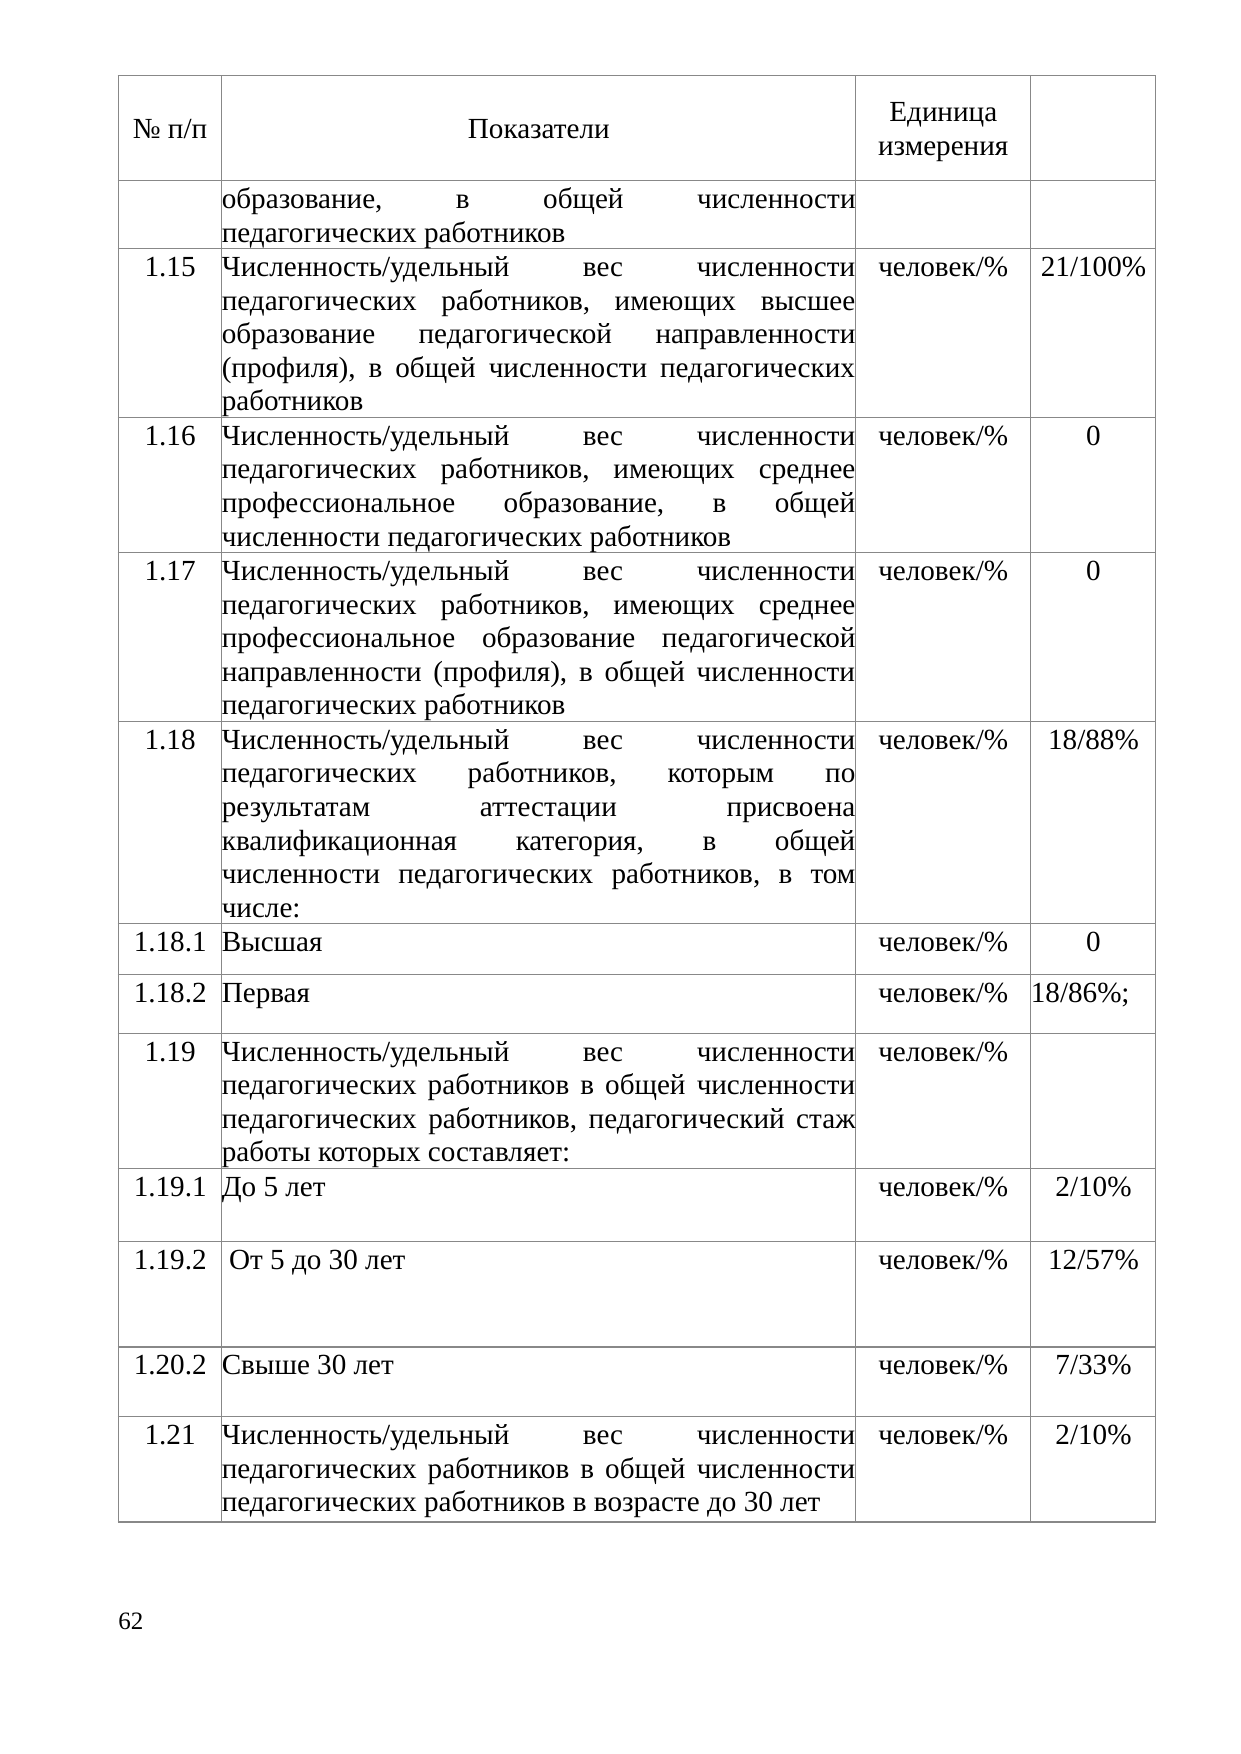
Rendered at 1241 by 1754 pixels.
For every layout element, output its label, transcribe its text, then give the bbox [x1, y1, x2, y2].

table_cell Свыше 30 лет [222, 1348, 855, 1416]
table_cell образование, в общей численности педагогических работников [222, 181, 855, 248]
table_header Единица измерения [856, 76, 1030, 180]
table_cell 2/10% [1031, 1417, 1155, 1521]
table_cell 1.19 [119, 1034, 221, 1168]
table_cell человек/% [856, 1242, 1030, 1346]
table_cell Высшая [222, 924, 855, 974]
table_cell человек/% [856, 975, 1030, 1033]
table_cell [856, 181, 1030, 248]
table_cell Численность/удельный вес численности педагогических работников в общей численности педагогических работников в возрасте до 30 лет [222, 1417, 855, 1521]
table_cell человек/% [856, 1417, 1030, 1521]
table_cell человек/% [856, 553, 1030, 721]
table_cell До 5 лет [222, 1169, 855, 1241]
table_cell 21/100% [1031, 249, 1155, 417]
table_cell 0 [1031, 924, 1155, 974]
table_cell 2/10% [1031, 1169, 1155, 1241]
table_cell 0 [1031, 418, 1155, 552]
table_cell человек/% [856, 418, 1030, 552]
table_cell [1031, 1034, 1155, 1168]
table_cell человек/% [856, 249, 1030, 417]
table_cell 1.20.2 [119, 1348, 221, 1416]
table_cell Первая [222, 975, 855, 1033]
table_cell 1.17 [119, 553, 221, 721]
table_header Показатели [222, 76, 855, 180]
table_cell 1.18.1 [119, 924, 221, 974]
table_cell человек/% [856, 722, 1030, 923]
table_cell 1.16 [119, 418, 221, 552]
table_header № п/п [119, 76, 221, 180]
table_cell Численность/удельный вес численности педагогических работников, имеющих среднее профессиональное образование, в общей численности педагогических работников [222, 418, 855, 552]
table_header [1031, 76, 1155, 180]
table_cell человек/% [856, 1169, 1030, 1241]
table_cell Численность/удельный вес численности педагогических работников, которым по результатам аттестации присвоена квалификационная категория, в общей численности педагогических работников, в том числе: [222, 722, 855, 923]
table_cell 1.15 [119, 249, 221, 417]
table_cell 18/88% [1031, 722, 1155, 923]
table_cell 0 [1031, 553, 1155, 721]
table_cell 1.19.1 [119, 1169, 221, 1241]
table_cell 12/57% [1031, 1242, 1155, 1346]
table_cell человек/% [856, 1034, 1030, 1168]
table_cell 1.19.2 [119, 1242, 221, 1346]
table_cell [119, 181, 221, 248]
table_cell Численность/удельный вес численности педагогических работников, имеющих среднее профессиональное образование педагогической направленности (профиля), в общей численности педагогических работников [222, 553, 855, 721]
table_cell 1.21 [119, 1417, 221, 1521]
table_cell человек/% [856, 924, 1030, 974]
table_cell [1031, 181, 1155, 248]
table_cell человек/% [856, 1348, 1030, 1416]
table_cell 1.18.2 [119, 975, 221, 1033]
table_cell 7/33% [1031, 1348, 1155, 1416]
table_cell 1.18 [119, 722, 221, 923]
table_cell Численность/удельный вес численности педагогических работников, имеющих высшее образование педагогической направленности (профиля), в общей численности педагогических работников [222, 249, 855, 417]
table_cell 18/86%; [1031, 975, 1155, 1033]
table_cell Численность/удельный вес численности педагогических работников в общей численности педагогических работников, педагогический стаж работы которых составляет: [222, 1034, 855, 1168]
table_cell От 5 до 30 лет [222, 1242, 855, 1346]
